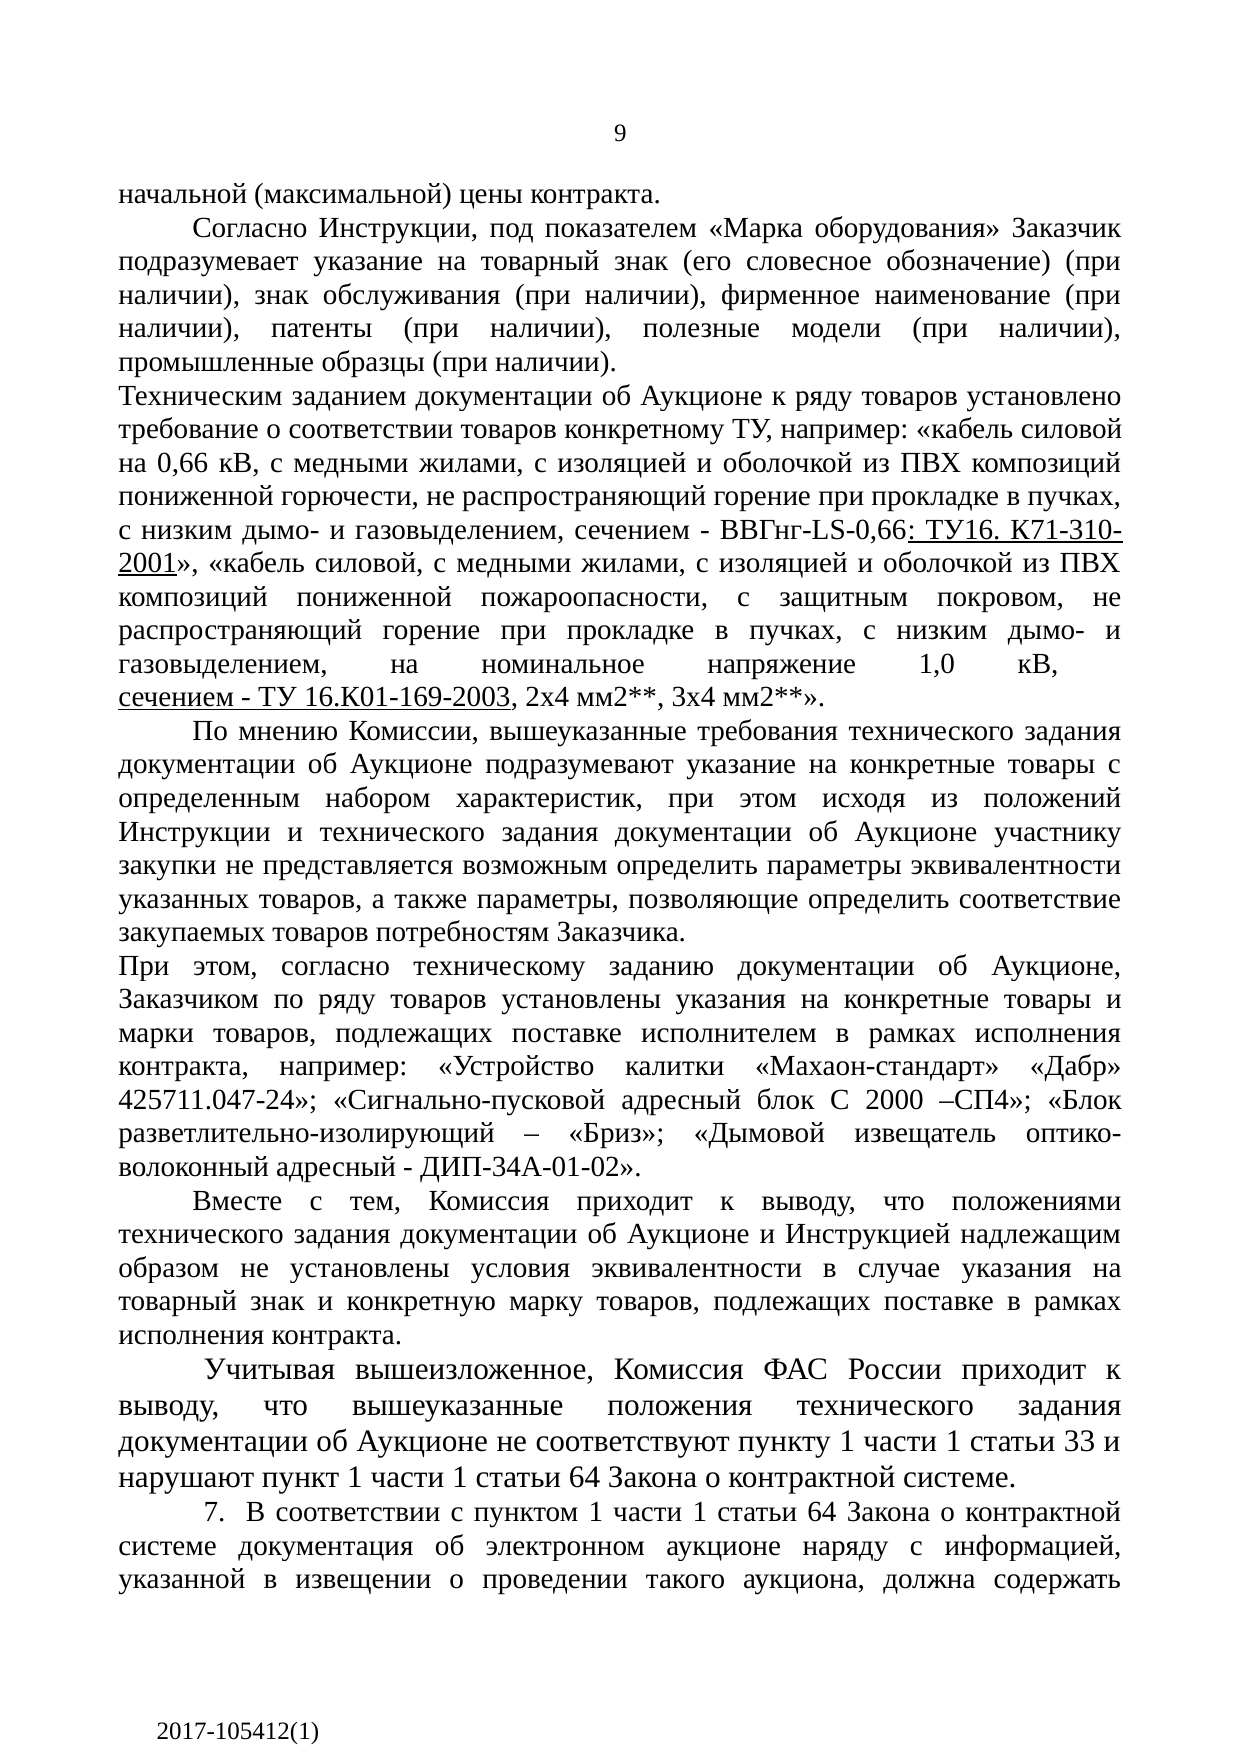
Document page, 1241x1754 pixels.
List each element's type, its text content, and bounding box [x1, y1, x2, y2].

text Учитывая вышеизложенное, Комиссия ФАС России приходит к выводу, что вышеуказанные положения технического задания документации об Аукционе не соответствуют пункту 1 части 1 статьи 33 и нарушают пункт 1 части 1 статьи 64 Закона о контрактной системе. [118, 1350, 1122, 1494]
text Вместе с тем, Комиссия приходит к выводу, что положениями технического задания документации об Аукционе и Инструкцией надлежащим образом не установлены условия эквивалентности в случае указания на товарный знак и конкретную марку товаров, подлежащих поставке в рамках исполнения контракта. [118, 1183, 1122, 1350]
text При этом, согласно техническому заданию документации об Аукционе, Заказчиком по ряду товаров установлены указания на конкретные товары и марки товаров, подлежащих поставке исполнителем в рамках исполнения контракта, например: «Устройство калитки «Махаон-стандарт» «Дабр» 425711.047-24»; «Сигнально-пусковой адресный блок С 2000 –СП4»; «Блок разветлительно-изолирующий – «Бриз»; «Дымовой извещатель оптико-волоконный адресный - ДИП-34А-01-02». [118, 948, 1122, 1183]
text Техническим заданием документации об Аукционе к ряду товаров установлено требование о соответствии товаров конкретному ТУ, например: «кабель силовой на 0,66 кВ, с медными жилами, с изоляцией и оболочкой из ПВХ композиций пониженной горючести, не распространяющий горение при прокладке в пучках, с низким дымо- и газовыделением, сечением - ВВГнг-LS-0,66: ТУ16. К71-310-2001», «кабель силовой, с медными жилами, с изоляцией и оболочкой из ПВХ композиций пониженной пожароопасности, с защитным покровом, не распространяющий горение при прокладке в пучках, с низким дымо- и газовыделением, на номинальное напряжение 1,0 кВ, сечением - ТУ 16.К01-169-2003, 2х4 мм2**, 3х4 мм2**». [118, 378, 1122, 713]
text начальной (максимальной) цены контракта. [118, 176, 1122, 210]
text По мнению Комиссии, вышеуказанные требования технического задания документации об Аукционе подразумевают указание на конкретные товары с определенным набором характеристик, при этом исходя из положений Инструкции и технического задания документации об Аукционе участнику закупки не представляется возможным определить параметры эквивалентности указанных товаров, а также параметры, позволяющие определить соответствие закупаемых товаров потребностям Заказчика. [118, 713, 1122, 948]
text 7. В соответствии с пунктом 1 части 1 статьи 64 Закона о контрактной системе документация об электронном аукционе наряду с информацией, указанной в извещении о проведении такого аукциона, должна содержать [118, 1494, 1122, 1595]
text Согласно Инструкции, под показателем «Марка оборудования» Заказчик подразумевает указание на товарный знак (его словесное обозначение) (при наличии), знак обслуживания (при наличии), фирменное наименование (при наличии), патенты (при наличии), полезные модели (при наличии), промышленные образцы (при наличии). [118, 210, 1122, 378]
